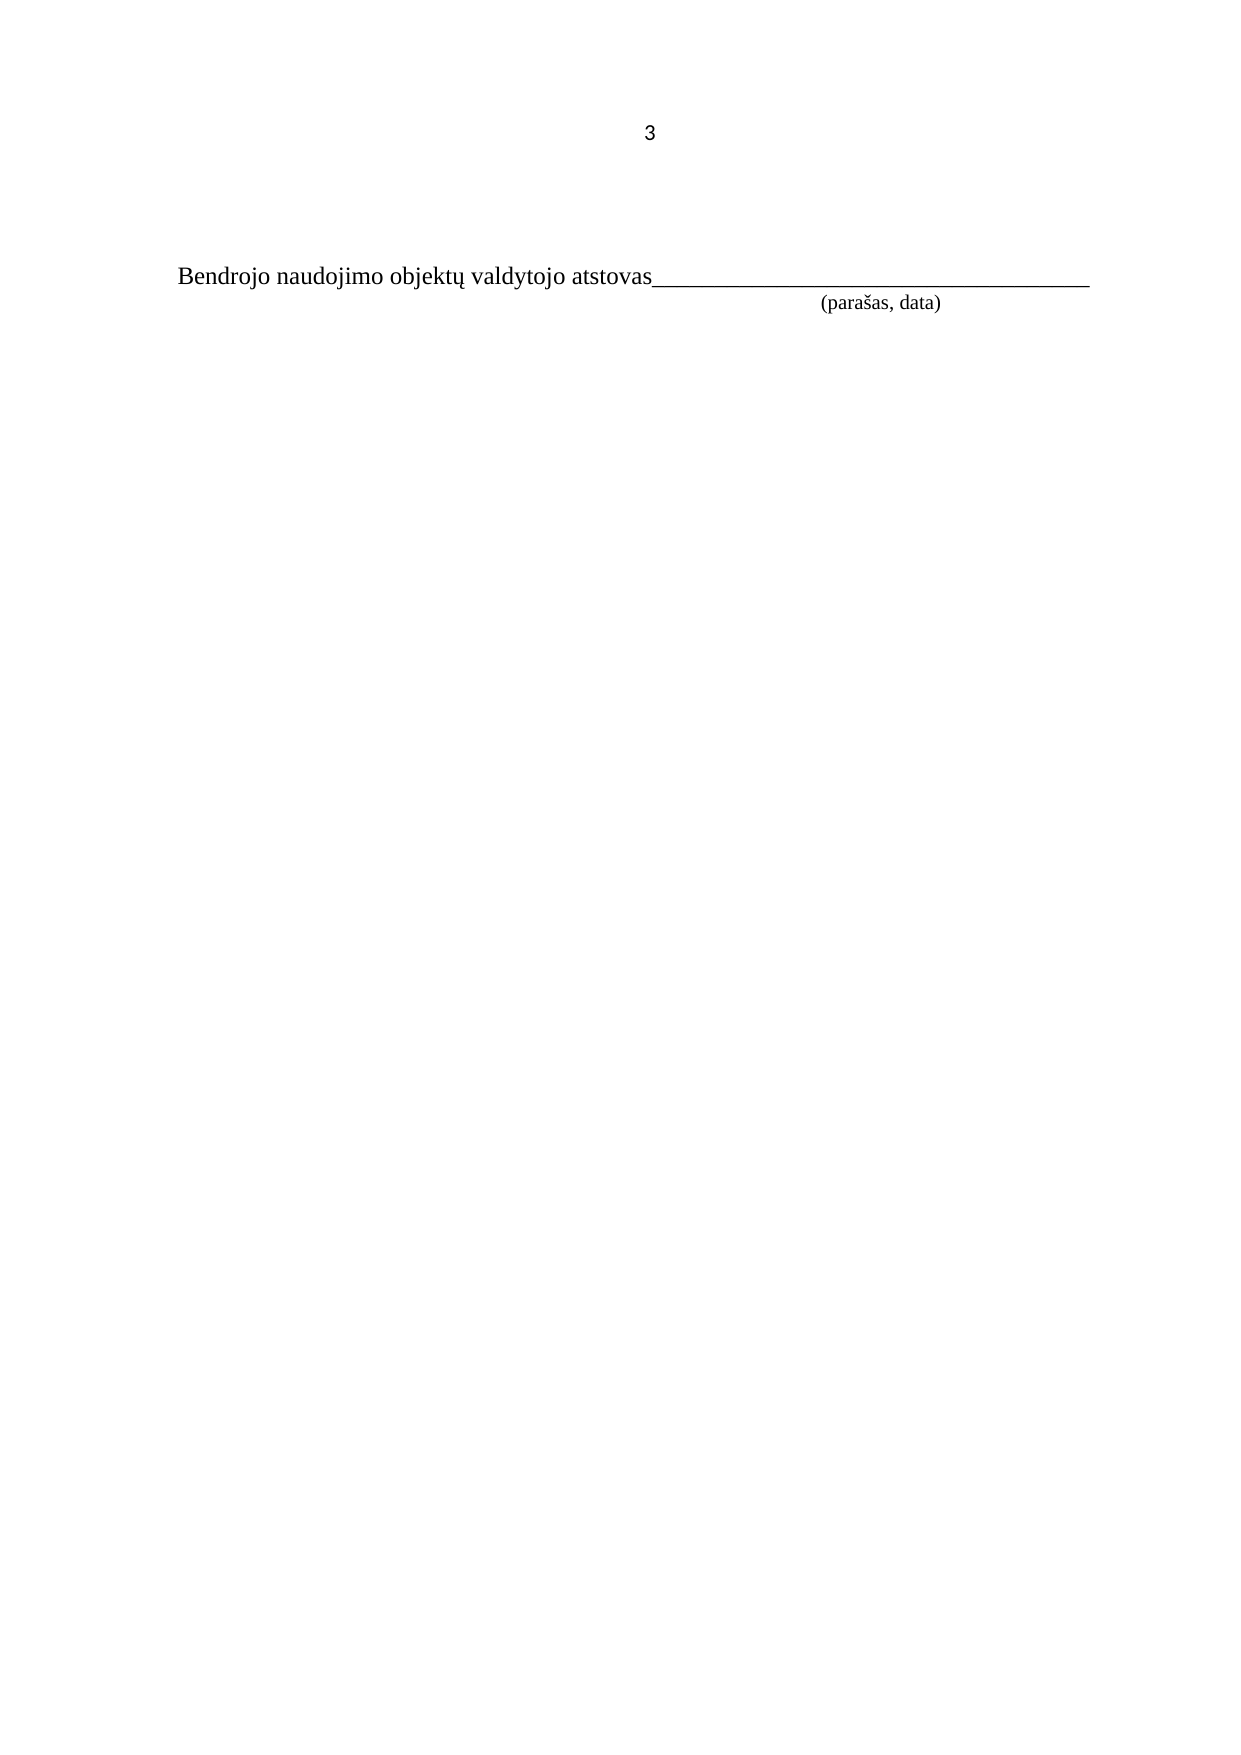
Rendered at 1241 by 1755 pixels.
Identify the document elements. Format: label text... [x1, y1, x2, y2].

text (parašas, data) [177, 290, 1122, 314]
text Bendrojo naudojimo objektų valdytojo atstovas___________________________________ [177, 261, 1122, 290]
